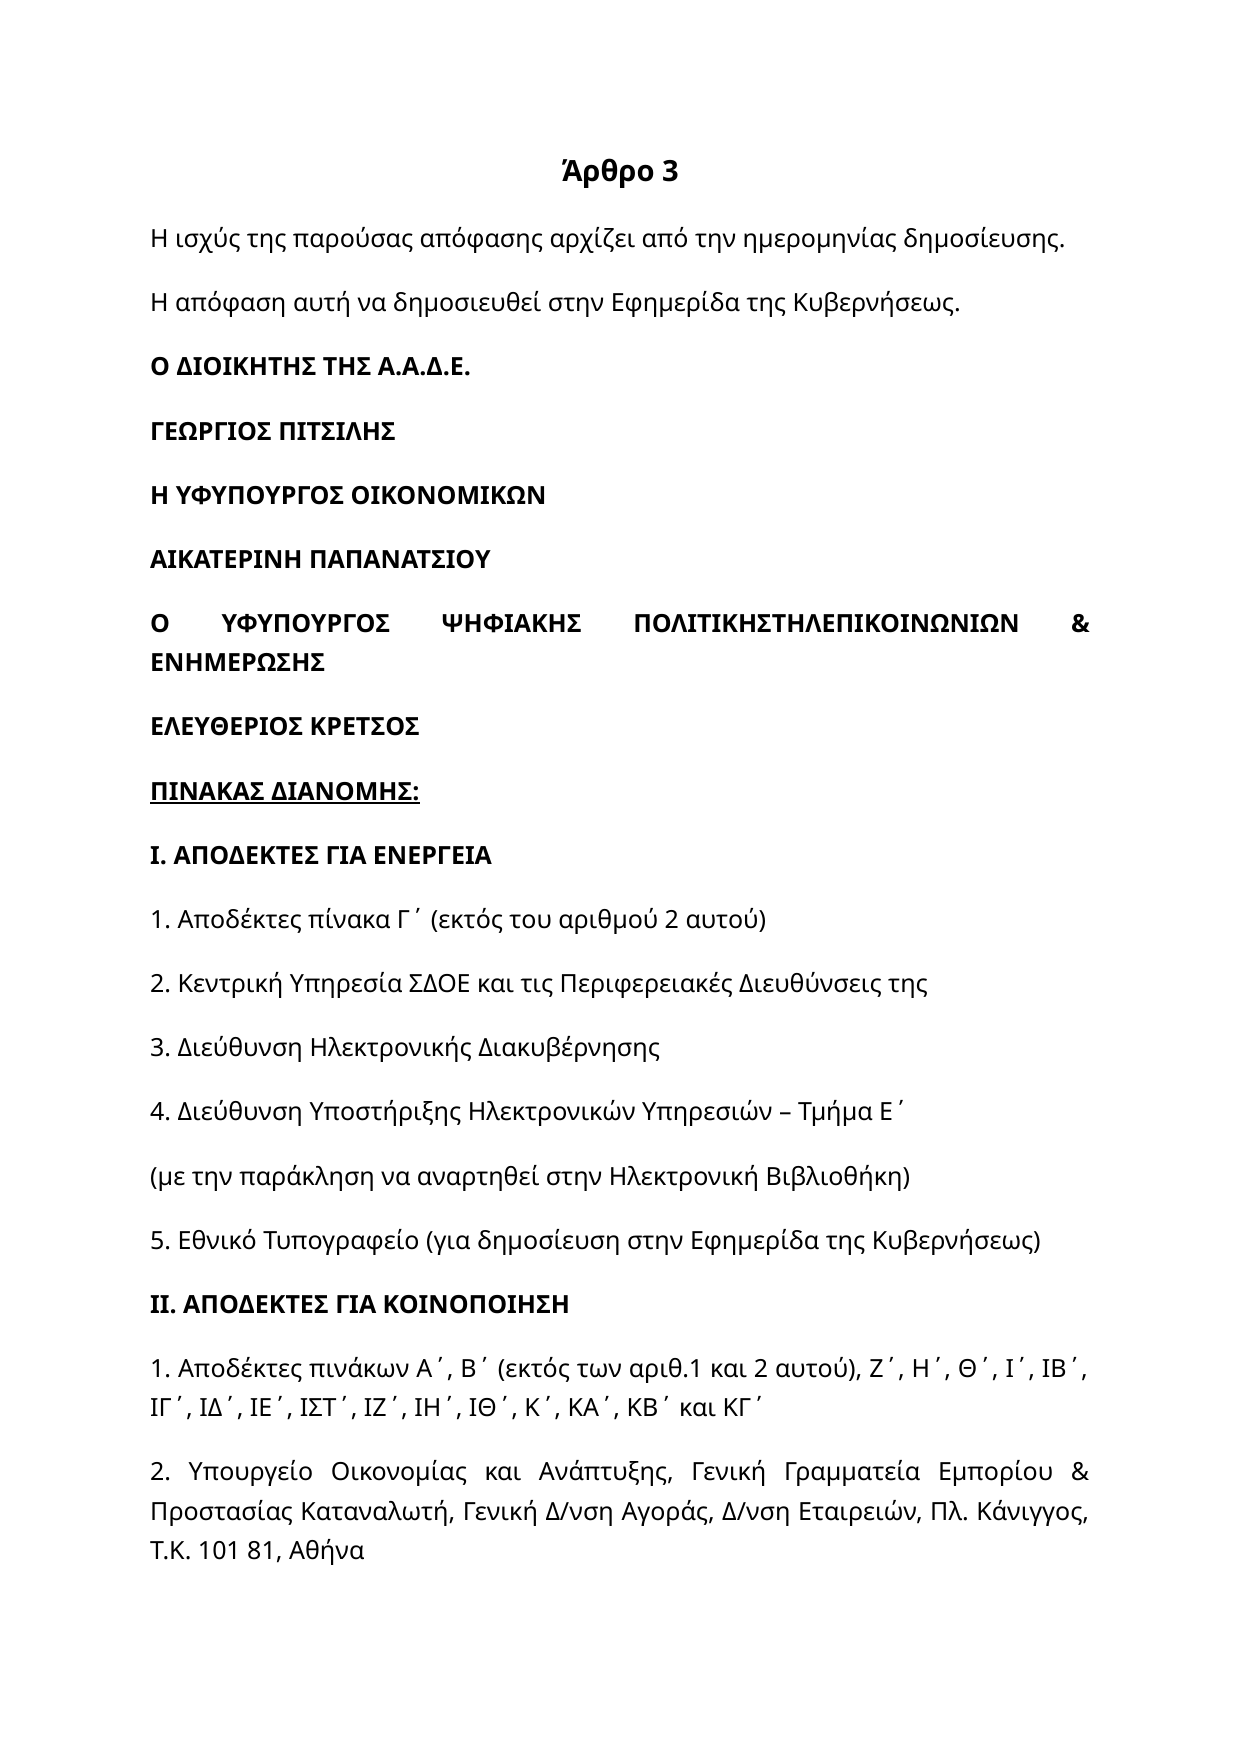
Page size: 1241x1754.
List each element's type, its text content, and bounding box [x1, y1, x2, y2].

text 2. Κεντρική Υπηρεσία ΣΔΟΕ και τις Περιφερειακές Διευθύνσεις της [150, 966, 1090, 1000]
subtitle Άρθρο 3 [150, 150, 1090, 190]
text Ι. ΑΠΟΔΕΚΤΕΣ ΓΙΑ ΕΝΕΡΓΕΙΑ [150, 837, 1090, 871]
text Ο ΔΙΟΙΚΗΤΗΣ ΤΗΣ Α.Α.Δ.Ε. [150, 349, 1090, 383]
text ΓΕΩΡΓΙΟΣ ΠΙΤΣΙΛΗΣ [150, 413, 1090, 447]
text Η απόφαση αυτή να δημοσιευθεί στην Εφημερίδα της Κυβερνήσεως. [150, 285, 1090, 319]
text ΕΛΕΥΘΕΡΙΟΣ ΚΡΕΤΣΟΣ [150, 709, 1090, 743]
text 3. Διεύθυνση Ηλεκτρονικής Διακυβέρνησης [150, 1030, 1090, 1064]
text ΙΙ. ΑΠΟΔΕΚΤΕΣ ΓΙΑ ΚΟΙΝΟΠΟΙΗΣΗ [150, 1286, 1090, 1321]
text (με την παράκληση να αναρτηθεί στην Ηλεκτρονική Βιβλιοθήκη) [150, 1158, 1090, 1192]
text ΠΙΝΑΚΑΣ ΔΙΑΝΟΜΗΣ: [150, 773, 1090, 807]
text Η ΥΦΥΠΟΥΡΓΟΣ ΟΙΚΟΝΟΜΙΚΩΝ [150, 477, 1090, 511]
text 1. Αποδέκτες πίνακα Γ΄ (εκτός του αριθμού 2 αυτού) [150, 901, 1090, 936]
text Η ισχύς της παρούσας απόφασης αρχίζει από την ημερομηνίας δημοσίευσης. [150, 221, 1090, 255]
text 5. Εθνικό Τυπογραφείο (για δημοσίευση στην Εφημερίδα της Κυβερνήσεως) [150, 1222, 1090, 1256]
text 1. Αποδέκτες πινάκων Α΄, Β΄ (εκτός των αριθ.1 και 2 αυτού), Ζ΄, Η΄, Θ΄, Ι΄, ΙΒ΄, ΙΓ΄, ΙΔ΄, ΙΕ΄, ΙΣΤ΄, ΙΖ΄, ΙΗ΄, ΙΘ΄, Κ΄, ΚΑ΄, ΚΒ΄ και ΚΓ΄ [150, 1351, 1090, 1424]
text ΑΙΚΑΤΕΡΙΝΗ ΠΑΠΑΝΑΤΣΙΟΥ [150, 541, 1090, 576]
text Ο ΥΦΥΠΟΥΡΓΟΣ ΨΗΦΙΑΚΗΣ ΠΟΛΙΤΙΚΗΣΤΗΛΕΠΙΚΟΙΝΩΝΙΩΝ & ΕΝΗΜΕΡΩΣΗΣ [150, 606, 1090, 679]
text 2. Υπουργείο Οικονομίας και Ανάπτυξης, Γενική Γραμματεία Εμπορίου & Προστασίας Καταναλωτή, Γενική Δ/νση Αγοράς, Δ/νση Εταιρειών, Πλ. Κάνιγγος, Τ.Κ. 101 81, Αθήνα [150, 1454, 1090, 1566]
text 4. Διεύθυνση Υποστήριξης Ηλεκτρονικών Υπηρεσιών – Τμήμα Ε΄ [150, 1094, 1090, 1128]
